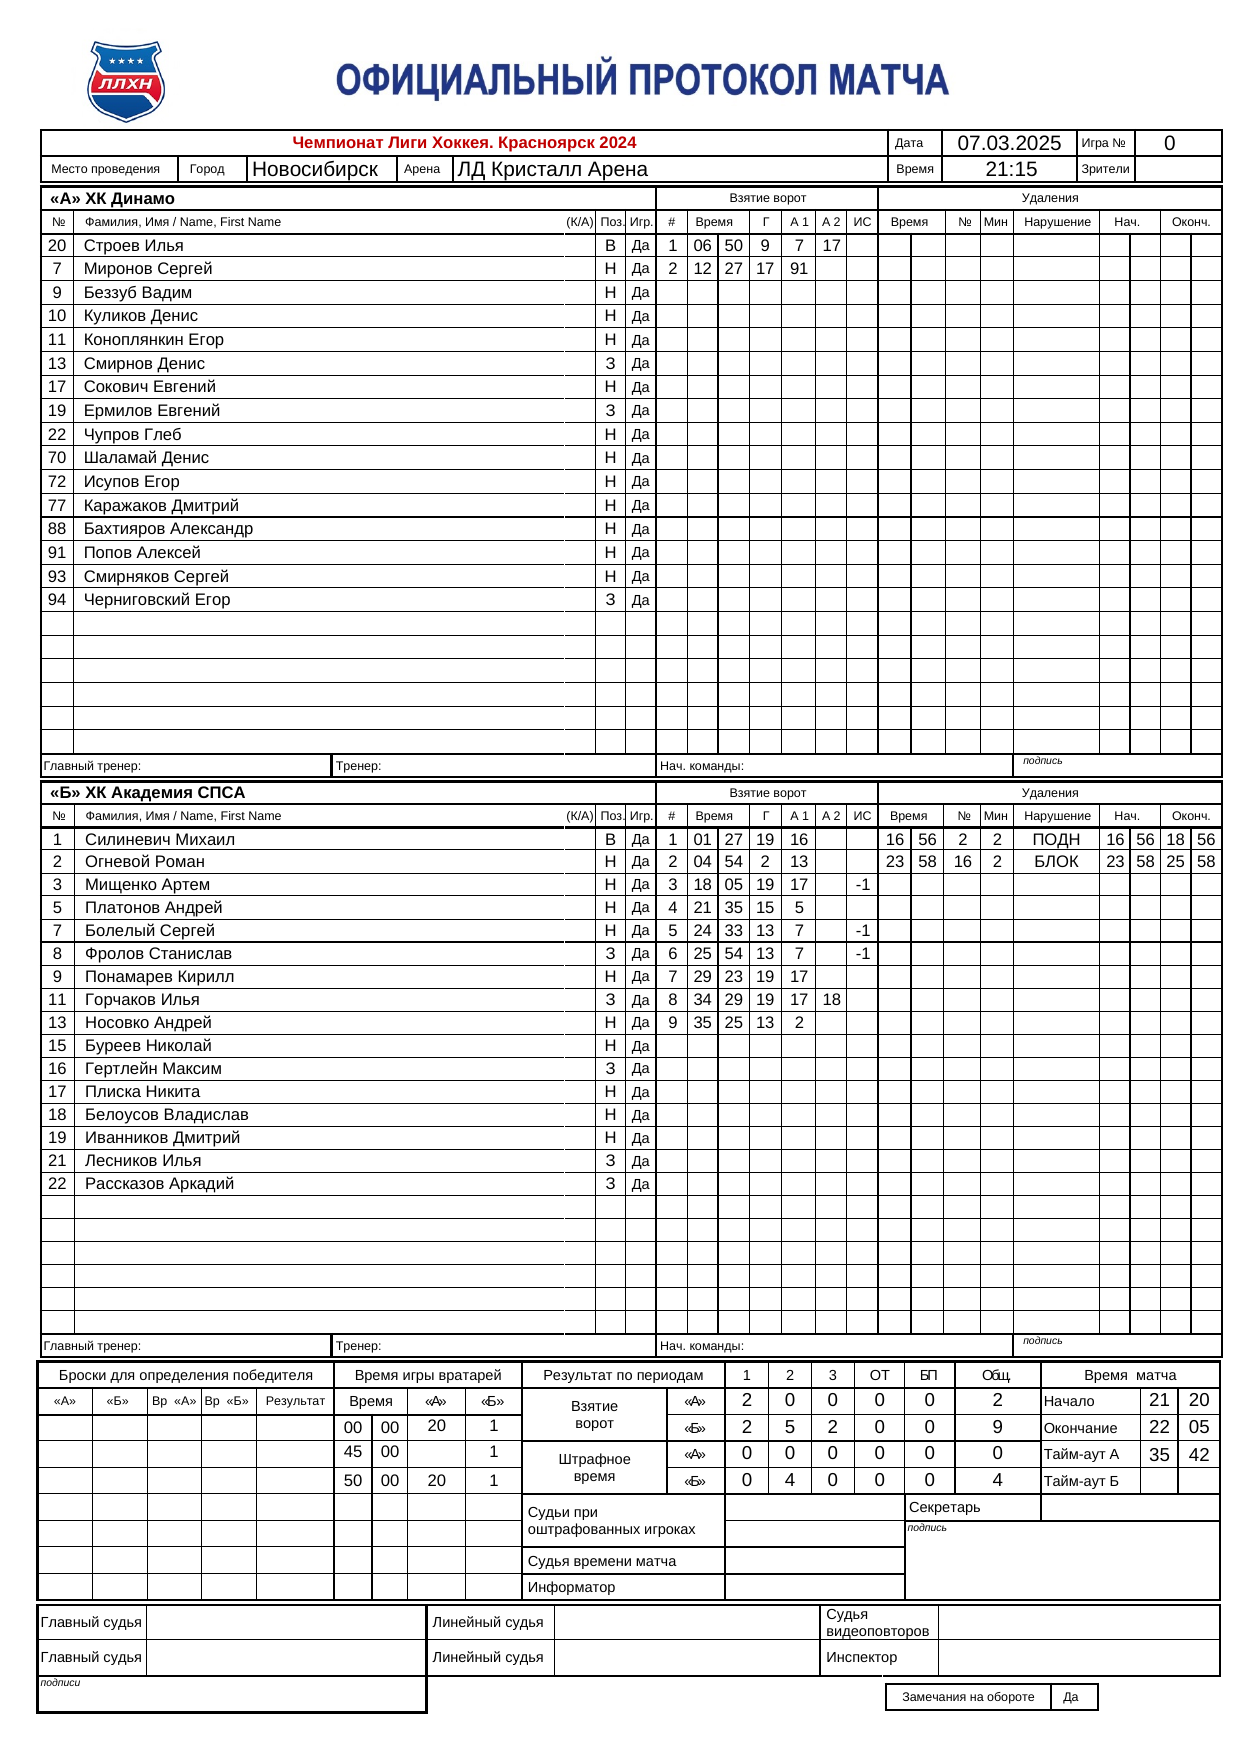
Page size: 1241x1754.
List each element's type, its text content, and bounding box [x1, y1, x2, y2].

table_cell 9 [750, 235, 781, 256]
table_cell Судья видеоповторов [821, 1606, 938, 1639]
table_cell [879, 588, 910, 611]
table_cell [816, 829, 846, 849]
table_cell [912, 446, 945, 469]
table_cell [750, 1081, 781, 1103]
table_cell [816, 470, 846, 493]
table_header «А» ХК Динамо [42, 188, 655, 209]
table_cell А 1 [782, 211, 815, 233]
table_cell [946, 470, 980, 493]
table_cell [657, 305, 687, 327]
table_cell [1100, 730, 1129, 753]
table_cell № [946, 211, 980, 233]
table_cell [750, 1150, 781, 1172]
table_cell [847, 423, 877, 445]
table_cell [726, 1521, 904, 1546]
table_cell [719, 1035, 749, 1057]
table_cell Информатор [523, 1575, 724, 1599]
table_cell Исупов Егор [74, 470, 564, 493]
table_cell [719, 659, 749, 682]
table_cell Да [626, 1035, 655, 1057]
table_cell 27 [719, 257, 749, 280]
table_cell [565, 1150, 595, 1172]
table_cell [1131, 328, 1160, 351]
table_cell [335, 1574, 371, 1599]
table_cell [782, 1265, 815, 1287]
table_cell [816, 920, 846, 941]
table_cell [782, 1127, 815, 1149]
table_cell Ермилов Евгений [74, 399, 564, 422]
table_cell 8 [42, 943, 74, 964]
table_cell 1 [657, 829, 687, 849]
table_cell [719, 376, 749, 398]
table_cell [981, 1242, 1013, 1264]
table_cell [847, 659, 877, 682]
table_cell [1161, 989, 1190, 1011]
table_cell [944, 1150, 980, 1172]
table_cell [944, 1104, 980, 1126]
table_cell [42, 636, 73, 658]
table_cell [1131, 518, 1160, 540]
table_cell [912, 494, 945, 516]
table_header Удаления [879, 783, 1221, 803]
table_cell [688, 565, 717, 587]
table_cell [719, 352, 749, 374]
table_cell [1192, 636, 1221, 658]
table_cell [1014, 305, 1099, 327]
table_cell [879, 896, 910, 918]
table_cell [816, 541, 846, 564]
table_cell [750, 1035, 781, 1057]
table_cell [816, 1242, 846, 1264]
table_cell [93, 1416, 147, 1440]
table_cell [750, 636, 781, 658]
table_cell [750, 281, 781, 303]
table_cell [408, 1494, 465, 1520]
table_cell [1014, 1173, 1099, 1195]
table_cell 05 [1179, 1415, 1219, 1440]
table_cell Оконч. [1161, 805, 1221, 826]
table_cell [1161, 1035, 1190, 1057]
table_cell [912, 1104, 943, 1126]
table_cell [657, 376, 687, 398]
table_cell [816, 1219, 846, 1241]
table_cell ИС [847, 211, 877, 233]
table_cell [1192, 659, 1221, 682]
table_cell [946, 683, 980, 706]
table_cell [912, 1058, 943, 1079]
table_cell [626, 636, 655, 658]
table_cell [750, 1196, 781, 1218]
table_cell [93, 1494, 147, 1520]
table_cell 23 [719, 966, 749, 987]
table_cell [565, 874, 595, 895]
table_cell 7 [657, 966, 687, 987]
table_cell [1014, 683, 1099, 706]
table_cell [1192, 1058, 1221, 1079]
table_cell Да [626, 470, 655, 493]
table_cell [1192, 966, 1221, 987]
table_cell [719, 305, 749, 327]
table_cell [657, 683, 687, 706]
table_cell 58 [912, 850, 943, 872]
table_cell [688, 1058, 717, 1079]
table_cell № [42, 211, 73, 233]
table_cell Н [596, 920, 625, 941]
table_cell [816, 683, 846, 706]
table_cell [657, 446, 687, 469]
table_cell 16 [1100, 829, 1129, 849]
table_cell [816, 966, 846, 987]
table_cell [944, 1058, 980, 1079]
table_cell Гертлейн Максим [75, 1058, 564, 1079]
table_cell [1192, 494, 1221, 516]
table_cell [1131, 612, 1160, 634]
table_header «Б» ХК Академия СПСА [42, 783, 655, 803]
table_cell [1192, 281, 1221, 303]
table_cell [944, 1265, 980, 1287]
table_cell [879, 989, 910, 1011]
table_cell Да [626, 235, 655, 256]
table_cell [626, 1219, 655, 1241]
table_cell [719, 1173, 749, 1195]
table_cell [879, 1058, 910, 1079]
table_cell [1131, 494, 1160, 516]
table_cell [408, 1547, 465, 1573]
table_cell [1192, 423, 1221, 445]
table_cell Черниговский Егор [74, 588, 564, 611]
table_cell Н [596, 446, 625, 469]
table_cell Да [626, 399, 655, 422]
table_cell [565, 659, 595, 682]
table_cell [782, 423, 815, 445]
table_cell [946, 636, 980, 658]
table_cell [1192, 1081, 1221, 1103]
table_cell Строев Илья [74, 235, 564, 256]
table_cell [879, 541, 910, 564]
table_cell [74, 636, 564, 658]
table_cell [373, 1494, 407, 1520]
table_cell [719, 1288, 749, 1310]
table_cell 17 [42, 1081, 74, 1103]
table_cell [912, 707, 945, 729]
table_cell [816, 376, 846, 398]
table_cell [1131, 707, 1160, 729]
table_cell [847, 1242, 877, 1264]
table_cell [847, 470, 877, 493]
table_cell Н [596, 305, 625, 327]
table_cell [626, 1311, 655, 1333]
table_cell [981, 257, 1013, 280]
table_cell [373, 1574, 407, 1599]
table_cell [565, 1173, 595, 1195]
table_cell [1161, 943, 1190, 964]
table_cell [1192, 1035, 1221, 1057]
table_cell [816, 896, 846, 918]
table_cell 23 [879, 850, 910, 872]
table_cell [946, 446, 980, 469]
table_cell [816, 281, 846, 303]
table_cell [1014, 1219, 1099, 1241]
table_cell [93, 1441, 147, 1467]
table_cell [565, 612, 595, 634]
table_cell Арена [398, 157, 452, 181]
table_cell Тренер: [333, 1335, 655, 1356]
table_cell [750, 588, 781, 611]
table_cell [719, 1311, 749, 1333]
table_cell Мин [981, 211, 1013, 233]
table_cell 5 [782, 896, 815, 918]
table_header Игра № [1078, 131, 1134, 155]
table_cell [626, 730, 655, 753]
table_cell [565, 1288, 595, 1310]
table_cell [657, 352, 687, 374]
table_cell 35 [1141, 1441, 1177, 1467]
table_cell [688, 1219, 717, 1241]
table_cell [688, 470, 717, 493]
table_cell Игр. [626, 805, 655, 826]
table_cell [257, 1468, 333, 1493]
table_cell [847, 989, 877, 1011]
table_cell 20 [42, 235, 73, 256]
table_cell [657, 1058, 687, 1079]
table_cell [750, 328, 781, 351]
table_cell [782, 707, 815, 729]
table_cell [202, 1441, 256, 1467]
table_cell [1100, 659, 1129, 682]
table_cell [944, 1035, 980, 1057]
table_cell [688, 612, 717, 634]
table_cell 2 [981, 850, 1013, 872]
table_cell 13 [782, 850, 815, 872]
table_cell [782, 1081, 815, 1103]
table_cell [1014, 423, 1099, 445]
table_cell [879, 305, 910, 327]
table_cell [750, 399, 781, 422]
table_cell # [657, 211, 687, 233]
table_cell 1 [466, 1468, 521, 1493]
table_cell [912, 874, 943, 895]
table_cell 9 [42, 281, 73, 303]
table_cell [1161, 966, 1190, 987]
table_cell Город [179, 157, 246, 181]
table_cell «Б» [93, 1389, 147, 1413]
table_cell [1192, 943, 1221, 964]
table_cell [879, 518, 910, 540]
table_cell [688, 636, 717, 658]
table_cell [1099, 1682, 1220, 1711]
table_cell Мищенко Артем [75, 874, 564, 895]
table_cell Нач. команды: [657, 1335, 1012, 1356]
table_cell [782, 683, 815, 706]
table_cell [946, 305, 980, 327]
table_cell [750, 1265, 781, 1287]
table_cell Носовко Андрей [75, 1012, 564, 1033]
table_cell Н [596, 565, 625, 587]
table_cell [657, 518, 687, 540]
table_cell [408, 1574, 465, 1599]
table_cell [1131, 989, 1160, 1011]
table_cell [816, 943, 846, 964]
table_cell [257, 1521, 333, 1546]
table_cell [1014, 730, 1099, 753]
table_cell Да [626, 518, 655, 540]
table_cell [1161, 1104, 1190, 1126]
table_cell [912, 541, 945, 564]
table_cell [1014, 328, 1099, 351]
table_cell [981, 1173, 1013, 1195]
table_cell 77 [42, 494, 73, 516]
table_cell [726, 1575, 904, 1599]
table_cell Беззуб Вадим [74, 281, 564, 303]
table_cell 00 [335, 1416, 371, 1440]
table_cell [1014, 470, 1099, 493]
table_cell [750, 1242, 781, 1264]
table_cell [847, 518, 877, 540]
table_cell [944, 1127, 980, 1149]
table_cell Н [596, 1081, 625, 1103]
table_cell [719, 399, 749, 422]
table_cell [981, 470, 1013, 493]
table_cell Да [626, 1012, 655, 1033]
table_cell [750, 1104, 781, 1126]
table_cell [816, 328, 846, 351]
table_cell [1042, 1495, 1219, 1520]
table_cell 19 [42, 399, 73, 422]
table_cell [847, 1173, 877, 1195]
table_cell [565, 376, 595, 398]
table_cell [596, 612, 625, 634]
table_cell А 1 [782, 805, 815, 826]
table_cell [816, 446, 846, 469]
table_cell [1161, 612, 1190, 634]
table_cell [782, 565, 815, 587]
table_cell [657, 636, 687, 658]
table_cell [1014, 1150, 1099, 1172]
table_cell [847, 829, 877, 849]
table_cell [1192, 707, 1221, 729]
table_cell [944, 1196, 980, 1218]
table_cell [944, 989, 980, 1011]
table_cell [688, 1311, 717, 1333]
table_cell 00 [373, 1468, 407, 1493]
table_cell Главный тренер: [42, 1335, 330, 1356]
table_cell [1014, 494, 1099, 516]
table_cell [782, 1058, 815, 1079]
table_cell ПОДН [1014, 829, 1099, 849]
table_cell [879, 1081, 910, 1103]
table_cell 21 [688, 896, 717, 918]
table_cell [1131, 1196, 1160, 1218]
table_cell [39, 1547, 92, 1573]
table_cell [981, 281, 1013, 303]
table_cell 0 [905, 1415, 954, 1440]
table_cell [1014, 235, 1099, 256]
table_cell [565, 1104, 595, 1126]
table_cell 5 [657, 920, 687, 941]
table_cell [816, 1311, 846, 1333]
table_cell Да [626, 896, 655, 918]
table_cell [1161, 1242, 1190, 1264]
table_cell [912, 305, 945, 327]
table_cell [750, 494, 781, 516]
table_cell [981, 920, 1013, 941]
table_cell [657, 328, 687, 351]
table_cell Да [626, 1173, 655, 1195]
table_cell [816, 1173, 846, 1195]
table_cell [1014, 1081, 1099, 1103]
table_cell [202, 1468, 256, 1493]
table_cell [1161, 1081, 1190, 1103]
table_cell [719, 730, 749, 753]
table_cell [816, 1104, 846, 1126]
table_cell 04 [688, 850, 717, 872]
table_cell [688, 1150, 717, 1172]
table_cell [847, 1104, 877, 1126]
table_cell 27 [719, 829, 749, 849]
table_cell [626, 612, 655, 634]
table_cell [1131, 1081, 1160, 1103]
table_cell [74, 612, 564, 634]
table_cell [565, 446, 595, 469]
table_cell 0 [905, 1442, 954, 1467]
table_cell Н [596, 423, 625, 445]
table_cell [257, 1416, 333, 1440]
table_cell [626, 1265, 655, 1287]
table_cell [565, 1012, 595, 1033]
table_cell 18 [688, 874, 717, 895]
table_cell [750, 565, 781, 587]
table_cell [1014, 943, 1099, 964]
table_cell [466, 1547, 521, 1573]
table_cell Платонов Андрей [75, 896, 564, 918]
table_cell [1014, 1242, 1099, 1264]
table_cell [782, 1035, 815, 1057]
table_cell [626, 1196, 655, 1218]
table_cell 1 [657, 235, 687, 256]
table_cell [1100, 328, 1129, 351]
table_cell [39, 1468, 92, 1493]
table_cell Г [750, 211, 781, 233]
table_cell 2 [42, 850, 74, 872]
table_cell [42, 707, 73, 729]
table_cell [946, 588, 980, 611]
table_cell З [596, 943, 625, 964]
table_cell [1014, 446, 1099, 469]
table_cell [565, 1196, 595, 1218]
table_cell [912, 683, 945, 706]
table_cell [1161, 1219, 1190, 1241]
table_cell [428, 1677, 882, 1711]
table_cell 17 [782, 874, 815, 895]
table_cell [688, 352, 717, 374]
table_cell [1014, 1127, 1099, 1149]
table_cell [879, 1127, 910, 1149]
table_cell [944, 920, 980, 941]
table_cell [257, 1494, 333, 1520]
table_cell [1014, 636, 1099, 658]
table_cell [1100, 235, 1129, 256]
table_cell [879, 1242, 910, 1264]
table_cell [719, 541, 749, 564]
table_cell [847, 1081, 877, 1103]
table_cell [1100, 588, 1129, 611]
table_cell [912, 1035, 943, 1057]
table_cell [565, 683, 595, 706]
table_cell Шаламай Денис [74, 446, 564, 469]
table_cell [1192, 565, 1221, 587]
table_cell Плиска Никита [75, 1081, 564, 1103]
table_cell Время [879, 211, 945, 233]
table_cell 50 [719, 235, 749, 256]
table_cell [1161, 352, 1190, 374]
table_cell 0 [855, 1442, 904, 1467]
table_cell № [944, 805, 980, 826]
table_cell [847, 1012, 877, 1033]
table_cell [75, 1288, 564, 1310]
table_cell [782, 376, 815, 398]
table_cell [816, 305, 846, 327]
table_cell [1131, 920, 1160, 941]
table_cell [879, 352, 910, 374]
table_cell [981, 1012, 1013, 1033]
table_cell [565, 518, 595, 540]
table_cell [981, 1265, 1013, 1287]
table_cell [688, 376, 717, 398]
table_cell Линейный судья [428, 1606, 554, 1639]
table_cell [912, 1012, 943, 1033]
table_cell [879, 1288, 910, 1310]
table_cell [847, 1150, 877, 1172]
table_cell [565, 943, 595, 964]
table_cell [39, 1416, 92, 1440]
table_cell [719, 1219, 749, 1241]
table_cell [1161, 730, 1190, 753]
table_cell [657, 399, 687, 422]
table_cell Мин [981, 805, 1013, 826]
table_cell З [596, 588, 625, 611]
table_cell 0 [812, 1468, 854, 1493]
table_cell [912, 920, 943, 941]
table_cell Куликов Денис [74, 305, 564, 327]
table_cell [688, 423, 717, 445]
table_cell 54 [719, 943, 749, 964]
table_cell [657, 612, 687, 634]
table_cell [657, 281, 687, 303]
table_cell 9 [657, 1012, 687, 1033]
table_cell Поз. [596, 211, 625, 233]
table_cell [1014, 1104, 1099, 1126]
table_cell 0 [769, 1389, 811, 1413]
table_cell [596, 1219, 625, 1241]
table_cell [1131, 446, 1160, 469]
table_cell [93, 1574, 147, 1599]
table_cell [565, 1058, 595, 1079]
table_cell [42, 612, 73, 634]
table_cell [1161, 1012, 1190, 1033]
table_cell [847, 896, 877, 918]
table_cell 10 [42, 305, 73, 327]
table_cell [719, 565, 749, 587]
table_cell [1131, 423, 1160, 445]
table_cell [257, 1547, 333, 1573]
table_cell [816, 1288, 846, 1310]
table_cell [148, 1574, 201, 1599]
table_cell [847, 446, 877, 469]
table_cell 0 [855, 1389, 904, 1413]
table_cell [657, 1242, 687, 1264]
table_cell [912, 1081, 943, 1103]
table_cell 9 [956, 1415, 1040, 1440]
table_cell [1192, 1265, 1221, 1287]
table_cell «Б» [668, 1415, 724, 1440]
table_cell [879, 1219, 910, 1241]
table_cell [750, 683, 781, 706]
table_cell 0 [956, 1442, 1040, 1467]
table_cell [847, 683, 877, 706]
table_cell [816, 1196, 846, 1218]
table_header Удаления [879, 188, 1221, 209]
table_cell [719, 494, 749, 516]
table_cell [657, 1288, 687, 1310]
table_cell [946, 399, 980, 422]
table_cell [782, 518, 815, 540]
table_cell Да [626, 541, 655, 564]
table_cell [981, 1288, 1013, 1310]
table_cell [981, 966, 1013, 987]
table_cell Чупров Глеб [74, 423, 564, 445]
table_cell # [657, 805, 687, 826]
table_cell [1192, 399, 1221, 422]
table_cell [657, 730, 687, 753]
table_cell [75, 1311, 564, 1333]
table_cell [981, 1127, 1013, 1149]
table_cell [981, 446, 1013, 469]
table_cell 24 [688, 920, 717, 941]
table_cell [1161, 257, 1190, 280]
table_cell [816, 1035, 846, 1057]
table_cell 13 [750, 943, 781, 964]
table_cell [981, 636, 1013, 658]
table_cell [565, 352, 595, 374]
table_cell [1192, 518, 1221, 540]
table_cell 19 [750, 989, 781, 1011]
table_cell 20 [1179, 1389, 1219, 1413]
table_cell [944, 966, 980, 987]
table_cell [688, 541, 717, 564]
table_cell [782, 1173, 815, 1195]
table_cell 13 [750, 1012, 781, 1033]
table_cell [202, 1416, 256, 1440]
table_cell [565, 235, 595, 256]
table_cell [750, 1058, 781, 1079]
table_cell [1192, 1104, 1221, 1126]
table_cell [657, 1150, 687, 1172]
table_cell [1192, 989, 1221, 1011]
table_cell Да [626, 1081, 655, 1103]
table_cell Н [596, 1127, 625, 1149]
table_cell [1192, 588, 1221, 611]
table_cell Н [596, 257, 625, 280]
table_cell Тайм-аут А [1042, 1441, 1140, 1467]
table_cell [879, 328, 910, 351]
table_cell [596, 1196, 625, 1218]
table_cell [912, 281, 945, 303]
table_cell [596, 683, 625, 706]
table_cell 4 [769, 1468, 811, 1493]
table_cell Инспектор [821, 1640, 938, 1675]
table_cell [847, 565, 877, 587]
table_cell [1161, 1196, 1190, 1218]
table_cell [565, 829, 595, 849]
table_cell [1161, 328, 1190, 351]
table_cell Понамарев Кирилл [75, 966, 564, 987]
table_cell [944, 1242, 980, 1264]
table_cell [257, 1441, 333, 1467]
table_cell [688, 1288, 717, 1310]
table_cell [847, 257, 877, 280]
table_cell [42, 1311, 74, 1333]
table_cell [1192, 1242, 1221, 1264]
table_cell [946, 541, 980, 564]
table_cell [1100, 376, 1129, 398]
table_cell [847, 328, 877, 351]
table_cell [912, 1173, 943, 1195]
table_cell [626, 683, 655, 706]
table_cell [657, 494, 687, 516]
table_cell [408, 1441, 465, 1467]
table_cell [946, 612, 980, 634]
table_cell [257, 1574, 333, 1599]
table_cell [1100, 423, 1129, 445]
table_cell [719, 1058, 749, 1079]
table_cell [147, 1606, 425, 1639]
table_cell [1100, 874, 1129, 895]
table_cell [750, 1173, 781, 1195]
table_cell Н [596, 518, 625, 540]
table_cell [912, 1311, 943, 1333]
table_cell [565, 707, 595, 729]
table_cell [750, 1311, 781, 1333]
table_cell [596, 1242, 625, 1264]
table_cell «А» [668, 1442, 724, 1467]
table_cell [816, 850, 846, 872]
table_cell [1192, 612, 1221, 634]
table_cell [912, 470, 945, 493]
table_cell [1131, 1035, 1160, 1057]
table_cell [1014, 376, 1099, 398]
table_cell [688, 1127, 717, 1149]
table_cell [782, 1196, 815, 1218]
table_cell З [596, 399, 625, 422]
table_cell [1161, 683, 1190, 706]
table_cell [847, 850, 877, 872]
table_cell [1192, 352, 1221, 374]
table_cell 50 [335, 1468, 371, 1493]
table_cell [39, 1574, 92, 1599]
table_cell [1161, 1150, 1190, 1172]
table_cell [912, 235, 945, 256]
table_cell Да [626, 257, 655, 280]
table_cell [93, 1547, 147, 1573]
table_cell [1014, 896, 1099, 918]
table_cell [565, 636, 595, 658]
table_cell [1014, 989, 1099, 1011]
table_cell 0 [769, 1442, 811, 1467]
table_cell [39, 1521, 92, 1546]
table_cell [750, 659, 781, 682]
table_cell [202, 1547, 256, 1573]
table_cell 91 [782, 257, 815, 280]
table_cell Оконч. [1161, 211, 1221, 233]
table_cell [981, 707, 1013, 729]
table_cell [816, 257, 846, 280]
table_cell [981, 1035, 1013, 1057]
table_cell [1161, 470, 1190, 493]
table_cell [93, 1521, 147, 1546]
table_cell [1131, 1242, 1160, 1264]
table_cell [1131, 470, 1160, 493]
table_cell [657, 1035, 687, 1057]
table_cell [148, 1441, 201, 1467]
table_cell [565, 565, 595, 587]
table_cell [565, 1081, 595, 1103]
table_cell 19 [750, 829, 781, 849]
table_cell [782, 328, 815, 351]
table_cell [782, 305, 815, 327]
table_cell [42, 1265, 74, 1287]
table_cell [1131, 588, 1160, 611]
table_cell [879, 1265, 910, 1287]
table_cell [879, 943, 910, 964]
table_cell [688, 588, 717, 611]
table_cell Новосибирск [248, 157, 396, 181]
table_cell [1131, 1173, 1160, 1195]
table_cell [1100, 1012, 1129, 1033]
table_cell [847, 541, 877, 564]
table_cell [1100, 636, 1129, 658]
table_cell [1131, 1104, 1160, 1126]
table_cell 20 [408, 1468, 465, 1493]
table_cell [912, 376, 945, 398]
table_cell [1014, 1196, 1099, 1218]
table_cell Место проведения [42, 157, 177, 181]
table_cell Вр «Б» [202, 1389, 256, 1413]
table_cell Попов Алексей [74, 541, 564, 564]
table_cell [1014, 659, 1099, 682]
table_cell [74, 730, 564, 753]
table_cell [596, 707, 625, 729]
table_cell [1100, 920, 1129, 941]
table_cell [719, 1242, 749, 1264]
table_cell [981, 683, 1013, 706]
table_cell -1 [847, 943, 877, 964]
table_cell [565, 1242, 595, 1264]
table_cell [1100, 683, 1129, 706]
table_cell [879, 1196, 910, 1218]
table_cell [1014, 966, 1099, 987]
table_cell БЛОК [1014, 850, 1099, 872]
table_cell [847, 352, 877, 374]
table_cell [565, 305, 595, 327]
table_cell 2 [981, 829, 1013, 849]
table_cell 16 [879, 829, 910, 849]
table_cell [944, 1173, 980, 1195]
table_cell Да [626, 281, 655, 303]
table_header Общ. [956, 1363, 1040, 1387]
table_cell [596, 1265, 625, 1287]
table_cell Нач. [1100, 805, 1160, 826]
table_cell 19 [750, 966, 781, 987]
table_cell [93, 1468, 147, 1493]
table_cell Штрафное время [523, 1442, 666, 1493]
table_cell [626, 659, 655, 682]
table_cell Игр. [626, 211, 655, 233]
table_cell 34 [688, 989, 717, 1011]
table_cell [1131, 257, 1160, 280]
table_cell [688, 399, 717, 422]
table_cell Нарушение [1014, 211, 1099, 233]
table_cell [74, 659, 564, 682]
table_cell [946, 423, 980, 445]
table_cell 58 [1192, 850, 1221, 872]
table_cell 56 [912, 829, 943, 849]
table_cell [1192, 470, 1221, 493]
table_cell [847, 1127, 877, 1149]
table_cell [565, 1219, 595, 1241]
table_cell [912, 1150, 943, 1172]
table_cell Да [626, 829, 655, 849]
table_cell [816, 518, 846, 540]
table_cell З [596, 1058, 625, 1079]
table_cell (К/А) [565, 211, 595, 233]
table_cell 22 [42, 423, 73, 445]
table_cell [1161, 874, 1190, 895]
table_cell [879, 1173, 910, 1195]
table_cell -1 [847, 920, 877, 941]
table_cell [555, 1640, 819, 1675]
table_cell [879, 1012, 910, 1033]
table_cell [657, 1173, 687, 1195]
table_cell [1161, 446, 1190, 469]
table_cell [719, 1081, 749, 1103]
table_cell [1014, 612, 1099, 634]
table_cell [912, 896, 943, 918]
table_cell Да [626, 1104, 655, 1126]
table_cell [1161, 494, 1190, 516]
table_cell [1161, 1288, 1190, 1310]
table_cell [1192, 235, 1221, 256]
table_cell [1131, 966, 1160, 987]
table_cell [847, 1035, 877, 1057]
table_cell № [42, 805, 74, 826]
table_cell [1192, 920, 1221, 941]
table_cell 15 [42, 1035, 74, 1057]
table_cell [750, 1288, 781, 1310]
table_cell [981, 943, 1013, 964]
table_cell [1100, 352, 1129, 374]
table_cell Да [626, 920, 655, 941]
table_cell [1131, 565, 1160, 587]
table_cell [626, 1288, 655, 1310]
table_cell [912, 966, 943, 987]
table_cell [847, 1288, 877, 1310]
table_cell Да [626, 446, 655, 469]
table_cell [335, 1521, 371, 1546]
table_cell [1131, 874, 1160, 895]
table_cell [879, 470, 910, 493]
table_cell Н [596, 328, 625, 351]
table_header Чемпионат Лиги Хоккея. Красноярск 2024 [42, 131, 887, 155]
table_cell [782, 612, 815, 634]
table_cell [1100, 1058, 1129, 1079]
table_cell 19 [750, 874, 781, 895]
table_cell 11 [42, 328, 73, 351]
table_cell [1131, 730, 1160, 753]
table_cell [565, 541, 595, 564]
table_cell [750, 730, 781, 753]
table_cell [816, 1058, 846, 1079]
table_cell [688, 1173, 717, 1195]
table_cell [42, 1196, 74, 1218]
table_cell [981, 423, 1013, 445]
table_cell 19 [42, 1127, 74, 1149]
table_cell (К/А) [565, 805, 595, 826]
table_cell [1100, 966, 1129, 987]
table_cell Рассказов Аркадий [75, 1173, 564, 1195]
table_cell [944, 1219, 980, 1241]
table_cell [657, 1265, 687, 1287]
table_cell [148, 1521, 201, 1546]
table_cell 5 [42, 896, 74, 918]
table_cell Н [596, 850, 625, 872]
table_cell [688, 1081, 717, 1103]
table_cell [373, 1521, 407, 1546]
table_cell [1161, 1173, 1190, 1195]
table_cell [719, 281, 749, 303]
table_cell [879, 659, 910, 682]
table_cell 13 [42, 1012, 74, 1033]
table_cell 0 [812, 1442, 854, 1467]
table_cell [981, 1150, 1013, 1172]
table_cell [847, 1219, 877, 1241]
table_cell [596, 730, 625, 753]
table_cell 54 [719, 850, 749, 872]
table_cell [1014, 565, 1099, 587]
table_cell [816, 565, 846, 587]
table_cell [565, 423, 595, 445]
table_cell [1014, 1012, 1099, 1033]
table_cell [1192, 257, 1221, 280]
table_cell 1 [42, 829, 74, 849]
table_cell [1014, 1035, 1099, 1057]
table_cell [565, 850, 595, 872]
table_cell [981, 518, 1013, 540]
table_cell Горчаков Илья [75, 989, 564, 1011]
table_cell 16 [944, 850, 980, 872]
table_cell [1100, 1104, 1129, 1126]
table_cell [912, 399, 945, 422]
table_cell [688, 1035, 717, 1057]
table_cell 70 [42, 446, 73, 469]
table_cell 17 [782, 989, 815, 1011]
table_header 0 [1136, 131, 1221, 155]
table_cell [879, 1104, 910, 1126]
table_cell [1100, 446, 1129, 469]
table_cell 25 [688, 943, 717, 964]
table_cell [879, 730, 910, 753]
table_cell [1192, 874, 1221, 895]
table_cell [1131, 399, 1160, 422]
table_cell [1131, 896, 1160, 918]
table_cell [1161, 1265, 1190, 1287]
table_cell [879, 281, 910, 303]
table_cell [1192, 730, 1221, 753]
table_cell [1161, 423, 1190, 445]
table_cell 94 [42, 588, 73, 611]
table_cell [565, 494, 595, 516]
table_cell [750, 376, 781, 398]
table_cell Н [596, 1035, 625, 1057]
table_cell Бахтияров Александр [74, 518, 564, 540]
table_cell [657, 470, 687, 493]
table_cell 29 [688, 966, 717, 987]
table_cell [981, 1058, 1013, 1079]
table_cell Начало [1042, 1389, 1140, 1413]
table_cell [1131, 1219, 1160, 1241]
table_cell 0 [905, 1468, 954, 1493]
table_cell 33 [719, 920, 749, 941]
table_cell Н [596, 1104, 625, 1126]
table_cell 23 [1100, 850, 1129, 872]
table_cell Лесников Илья [75, 1150, 564, 1172]
table_cell Да [626, 376, 655, 398]
table_cell [1192, 1012, 1221, 1033]
table_cell 0 [812, 1389, 854, 1413]
table_cell 06 [688, 235, 717, 256]
table_cell [657, 423, 687, 445]
table_cell [1131, 659, 1160, 682]
table_cell [657, 1196, 687, 1218]
table_cell [816, 1012, 846, 1033]
table_header Да [1052, 1685, 1097, 1709]
table_cell Буреев Николай [75, 1035, 564, 1057]
table_cell Да [626, 850, 655, 872]
table_cell 25 [719, 1012, 749, 1033]
table_cell [946, 352, 980, 374]
table_cell [148, 1547, 201, 1573]
table_cell [1131, 636, 1160, 658]
table_cell 9 [42, 966, 74, 987]
table_cell [688, 518, 717, 540]
table_cell [981, 1081, 1013, 1103]
table_cell [879, 920, 910, 941]
table_cell [879, 966, 910, 987]
table_cell 05 [719, 874, 749, 895]
table_cell [1100, 1035, 1129, 1057]
table_cell [74, 683, 564, 706]
table_cell [816, 1150, 846, 1172]
table_cell подписи [39, 1677, 425, 1711]
table_cell Да [626, 874, 655, 895]
table_cell З [596, 989, 625, 1011]
table_cell Да [626, 423, 655, 445]
table_cell 11 [42, 989, 74, 1011]
table_cell [879, 235, 910, 256]
table_cell [879, 683, 910, 706]
table_cell [1014, 352, 1099, 374]
table_cell [981, 565, 1013, 587]
table_cell [782, 1288, 815, 1310]
table_cell 56 [1192, 829, 1221, 849]
table_cell [719, 446, 749, 469]
table_cell [946, 707, 980, 729]
table_cell Нарушение [1014, 805, 1099, 826]
table_cell [688, 707, 717, 729]
table_cell В [596, 235, 625, 256]
table_cell [1131, 1288, 1160, 1310]
table_cell 16 [782, 829, 815, 849]
table_cell [879, 612, 910, 634]
table_cell [750, 541, 781, 564]
table_cell 56 [1131, 829, 1160, 849]
table_cell [912, 1196, 943, 1218]
table_cell [981, 541, 1013, 564]
table_cell [719, 470, 749, 493]
table_cell [1192, 305, 1221, 327]
table_cell [726, 1548, 904, 1573]
table_cell [912, 588, 945, 611]
table_cell Фролов Станислав [75, 943, 564, 964]
table_cell З [596, 1173, 625, 1195]
table_cell Болелый Сергей [75, 920, 564, 941]
table_cell 4 [657, 896, 687, 918]
table_cell [1131, 1058, 1160, 1079]
table_cell Нач. команды: [657, 755, 1012, 776]
table_cell [1014, 1265, 1099, 1287]
table_cell 0 [905, 1389, 954, 1413]
table_header Время матча [1042, 1363, 1219, 1387]
table_cell [782, 470, 815, 493]
table_cell [981, 1104, 1013, 1126]
table_cell 1 [466, 1416, 521, 1440]
table_cell Время [335, 1389, 407, 1413]
table_cell [1192, 446, 1221, 469]
table_cell 6 [657, 943, 687, 964]
table_cell [879, 1150, 910, 1172]
table_cell [1161, 281, 1190, 303]
table_cell [1100, 1311, 1129, 1333]
table_cell [1131, 305, 1160, 327]
table_cell [1161, 399, 1190, 422]
table_cell [847, 730, 877, 753]
table_cell [1100, 1288, 1129, 1310]
table_cell Огневой Роман [75, 850, 564, 872]
table_cell [883, 1677, 1220, 1681]
table_cell Время [688, 805, 749, 826]
table_cell [1161, 588, 1190, 611]
table_cell [1100, 1081, 1129, 1103]
table_cell [782, 1219, 815, 1241]
table_cell [879, 423, 910, 445]
table_cell 21 [1141, 1389, 1177, 1413]
table_cell [335, 1547, 371, 1573]
table_cell [912, 989, 943, 1011]
table_cell 2 [750, 850, 781, 872]
table_cell [1100, 707, 1129, 729]
table_cell [565, 989, 595, 1011]
table_cell Каражаков Дмитрий [74, 494, 564, 516]
table_cell [1100, 1127, 1129, 1149]
table_cell [981, 612, 1013, 634]
table_cell [657, 1219, 687, 1241]
table_cell [1161, 636, 1190, 658]
table_cell [1131, 1311, 1160, 1333]
table_cell Н [596, 470, 625, 493]
table_cell [565, 399, 595, 422]
table_cell Время [688, 211, 749, 233]
table_cell [1161, 305, 1190, 327]
table_cell [719, 423, 749, 445]
table_header Взятие ворот [657, 783, 877, 803]
table_cell [1100, 1242, 1129, 1264]
table_cell [816, 494, 846, 516]
table_cell [879, 1311, 910, 1333]
table_cell [946, 730, 980, 753]
table_cell [782, 636, 815, 658]
table_cell [1014, 1058, 1099, 1079]
table_cell [1192, 1150, 1221, 1172]
table_cell [565, 470, 595, 493]
table_cell [75, 1219, 564, 1241]
table_cell Да [626, 989, 655, 1011]
table_cell [1131, 943, 1160, 964]
table_cell [719, 518, 749, 540]
table_cell [688, 305, 717, 327]
table_cell Результат [257, 1389, 333, 1413]
table_cell [946, 494, 980, 516]
table_cell [39, 1441, 92, 1467]
table_cell [847, 235, 877, 256]
table_cell [1131, 281, 1160, 303]
table_header 1 [726, 1363, 768, 1387]
table_cell [782, 446, 815, 469]
table_cell [1131, 1265, 1160, 1287]
table_cell [879, 565, 910, 587]
table_cell [1161, 541, 1190, 564]
table_cell [981, 494, 1013, 516]
table_cell [688, 730, 717, 753]
table_cell [719, 1104, 749, 1126]
table_cell [1161, 518, 1190, 540]
table_cell [1100, 541, 1129, 564]
table_cell [688, 1104, 717, 1126]
table_cell [944, 874, 980, 895]
table_cell 2 [812, 1415, 854, 1440]
table_cell [1014, 399, 1099, 422]
table_cell [782, 541, 815, 564]
table_cell В [596, 829, 625, 849]
table_cell [565, 1265, 595, 1287]
table_cell [1100, 399, 1129, 422]
table_cell [1192, 376, 1221, 398]
table_cell Н [596, 966, 625, 987]
table_cell Главный тренер: [42, 755, 330, 776]
table_cell [981, 659, 1013, 682]
table_cell [879, 376, 910, 398]
table_cell Поз. [596, 805, 625, 826]
table_cell [750, 1219, 781, 1241]
table_cell 42 [1179, 1441, 1219, 1467]
table_cell [726, 1495, 904, 1520]
table_cell [912, 565, 945, 587]
table_cell [816, 707, 846, 729]
table_cell [946, 235, 980, 256]
table_header 3 [812, 1363, 854, 1387]
table_cell Зрители [1078, 157, 1134, 181]
table_cell [1100, 943, 1129, 964]
table_cell [466, 1574, 521, 1599]
table_cell [847, 966, 877, 987]
table_cell [1014, 920, 1099, 941]
table_cell Белоусов Владислав [75, 1104, 564, 1126]
table_cell «Б» [668, 1468, 724, 1493]
table_cell 8 [657, 989, 687, 1011]
table_cell [657, 541, 687, 564]
table_cell Да [626, 494, 655, 516]
table_cell [1100, 518, 1129, 540]
table_cell Иванников Дмитрий [75, 1127, 564, 1149]
table_cell [688, 1242, 717, 1264]
table_cell [657, 588, 687, 611]
table_cell 00 [373, 1441, 407, 1467]
table_cell 2 [657, 850, 687, 872]
table_cell [42, 1219, 74, 1241]
table_cell Н [596, 494, 625, 516]
table_cell Да [626, 565, 655, 587]
table_cell [847, 1265, 877, 1287]
table_cell [750, 518, 781, 540]
table_cell [565, 257, 595, 280]
table_cell [1100, 1265, 1129, 1287]
table_cell [981, 896, 1013, 918]
table_cell [981, 989, 1013, 1011]
table_cell 22 [1141, 1415, 1177, 1440]
table_cell [1100, 565, 1129, 587]
table_cell Да [626, 352, 655, 374]
table_cell [596, 659, 625, 682]
table_cell [1131, 683, 1160, 706]
table_cell [912, 659, 945, 682]
table_cell [1014, 257, 1099, 280]
table_cell [782, 1242, 815, 1264]
table_cell [688, 659, 717, 682]
table_cell Время [879, 805, 943, 826]
table_cell ЛД Кристалл Арена [454, 157, 887, 181]
table_cell [750, 1127, 781, 1149]
table_cell [912, 730, 945, 753]
table_cell [946, 328, 980, 351]
table_cell «А» [39, 1389, 92, 1413]
table_cell [565, 328, 595, 351]
table_cell 22 [42, 1173, 74, 1195]
table_cell Смирняков Сергей [74, 565, 564, 587]
table_cell [408, 1521, 465, 1546]
table_cell 20 [408, 1416, 465, 1440]
table_cell [1100, 470, 1129, 493]
table_cell [912, 943, 943, 964]
table_cell [912, 1219, 943, 1241]
table_cell [912, 423, 945, 445]
table_cell [596, 1311, 625, 1333]
table_cell [565, 920, 595, 941]
table_cell [1014, 281, 1099, 303]
table_cell 4 [956, 1468, 1040, 1493]
table_cell [42, 683, 73, 706]
table_cell [626, 1242, 655, 1264]
table_cell Да [626, 943, 655, 964]
table_cell 0 [855, 1415, 904, 1440]
table_cell Н [596, 1012, 625, 1033]
table_cell 18 [816, 989, 846, 1011]
table_cell [1100, 612, 1129, 634]
table_cell [847, 1058, 877, 1079]
table_cell 0 [726, 1468, 768, 1493]
table_cell [688, 494, 717, 516]
table_cell [946, 659, 980, 682]
table_cell [912, 257, 945, 280]
table_cell [202, 1494, 256, 1520]
table_cell Тренер: [333, 755, 655, 776]
table_cell [816, 423, 846, 445]
table_cell [981, 874, 1013, 895]
table_cell [782, 659, 815, 682]
table_cell [148, 1494, 201, 1520]
table_header Дата [889, 131, 941, 155]
table_cell Коноплянкин Егор [74, 328, 564, 351]
table_cell [39, 1494, 92, 1520]
table_cell [782, 1150, 815, 1172]
table_cell [1100, 1219, 1129, 1241]
table_cell [847, 376, 877, 398]
table_cell [1179, 1468, 1219, 1493]
table_cell 13 [42, 352, 73, 374]
table_cell [1100, 257, 1129, 280]
table_cell 5 [769, 1415, 811, 1440]
table_cell [981, 235, 1013, 256]
table_cell [782, 399, 815, 422]
table_cell 7 [782, 235, 815, 256]
table_cell [555, 1606, 819, 1639]
table_cell [946, 376, 980, 398]
table_cell [657, 1311, 687, 1333]
table_cell Взятие ворот [523, 1389, 666, 1440]
table_cell [1161, 1311, 1190, 1333]
table_cell [1100, 896, 1129, 918]
table_cell [75, 1265, 564, 1287]
table_cell [981, 1196, 1013, 1218]
table_cell 01 [688, 829, 717, 849]
table_cell Да [626, 328, 655, 351]
table_cell [688, 1196, 717, 1218]
table_cell [565, 730, 595, 753]
table_cell подпись [1014, 1335, 1221, 1356]
table_cell [1100, 1173, 1129, 1195]
table_cell [1192, 328, 1221, 351]
table_cell [816, 352, 846, 374]
table_cell [1161, 707, 1190, 729]
table_cell [912, 1265, 943, 1287]
table_cell [1100, 1150, 1129, 1172]
table_cell [946, 518, 980, 540]
table_cell «А» [408, 1389, 465, 1413]
table_cell 17 [750, 257, 781, 280]
table_cell [750, 470, 781, 493]
table_cell Линейный судья [428, 1640, 554, 1675]
table_cell «А» [668, 1389, 724, 1413]
table_cell [1192, 1288, 1221, 1310]
table_cell [981, 305, 1013, 327]
table_cell [373, 1547, 407, 1573]
table_cell 16 [42, 1058, 74, 1079]
table_cell [688, 328, 717, 351]
table_cell [1014, 707, 1099, 729]
table_cell 2 [782, 1012, 815, 1033]
table_cell [816, 874, 846, 895]
table_cell [1192, 1219, 1221, 1241]
table_cell подпись [906, 1522, 1219, 1599]
table_cell Фамилия, Имя / Name, First Name [74, 211, 565, 233]
table_cell 21:15 [943, 157, 1076, 181]
picture [5, 28, 1179, 129]
table_header Результат по периодам [523, 1363, 724, 1387]
table_cell [944, 896, 980, 918]
table_cell [1100, 281, 1129, 303]
table_cell [1100, 1196, 1129, 1218]
table_cell [1100, 494, 1129, 516]
table_cell А 2 [816, 211, 846, 233]
table_cell [1131, 235, 1160, 256]
table_header 07.03.2025 [943, 131, 1076, 155]
table_cell [688, 1265, 717, 1287]
table_cell Н [596, 541, 625, 564]
table_cell 2 [657, 257, 687, 280]
table_cell [847, 636, 877, 658]
table_cell [816, 588, 846, 611]
table_cell [596, 636, 625, 658]
table_header Взятие ворот [657, 188, 877, 209]
table_cell [565, 1311, 595, 1333]
table_cell [1136, 157, 1221, 181]
table_cell [912, 1127, 943, 1149]
table_cell Сокович Евгений [74, 376, 564, 398]
table_cell Н [596, 896, 625, 918]
table_cell 72 [42, 470, 73, 493]
table_cell [750, 612, 781, 634]
table_cell 3 [657, 874, 687, 895]
table_cell [42, 659, 73, 682]
table_cell [879, 707, 910, 729]
table_cell 17 [42, 376, 73, 398]
table_cell [912, 352, 945, 374]
table_cell [202, 1521, 256, 1546]
table_cell Силиневич Михаил [75, 829, 564, 849]
table_cell [847, 305, 877, 327]
table_header ОТ [855, 1363, 904, 1387]
table_cell [1131, 376, 1160, 398]
table_cell [847, 588, 877, 611]
table_cell [750, 352, 781, 374]
table_cell Вр «А» [148, 1389, 201, 1413]
table_cell [1192, 1173, 1221, 1195]
table_cell [1141, 1468, 1177, 1493]
table_cell [750, 305, 781, 327]
table_cell Н [596, 281, 625, 303]
table_cell [879, 494, 910, 516]
table_cell [1131, 541, 1160, 564]
table_cell [1192, 1311, 1221, 1333]
table_cell [1161, 565, 1190, 587]
table_cell [42, 730, 73, 753]
table_cell [719, 612, 749, 634]
table_cell [1192, 1196, 1221, 1218]
table_cell 21 [42, 1150, 74, 1172]
table_cell [1161, 1127, 1190, 1149]
table_cell [946, 257, 980, 280]
table_cell [657, 1127, 687, 1149]
table_cell [782, 1104, 815, 1126]
table_cell 0 [726, 1442, 768, 1467]
table_cell 25 [1161, 850, 1190, 872]
table_cell [1192, 683, 1221, 706]
table_cell А 2 [816, 805, 846, 826]
table_cell [719, 1196, 749, 1218]
table_header БП [905, 1363, 954, 1387]
table_cell [912, 1242, 943, 1264]
table_cell 2 [726, 1415, 768, 1440]
table_cell [1161, 659, 1190, 682]
table_cell [816, 1265, 846, 1287]
table_cell [816, 1127, 846, 1149]
table_cell [1100, 989, 1129, 1011]
table_cell [1161, 1058, 1190, 1079]
table_cell [939, 1640, 1219, 1675]
table_cell [657, 659, 687, 682]
table_cell [335, 1494, 371, 1520]
table_cell 1 [466, 1441, 521, 1467]
table_cell [847, 281, 877, 303]
table_cell 17 [816, 235, 846, 256]
table_cell 91 [42, 541, 73, 564]
table_cell [719, 707, 749, 729]
table_cell [1131, 1150, 1160, 1172]
table_cell [1192, 541, 1221, 564]
table_cell Н [596, 874, 625, 895]
table_cell [42, 1242, 74, 1264]
table_cell [466, 1521, 521, 1546]
table_cell Главный судья [39, 1640, 146, 1675]
table_cell [939, 1606, 1219, 1639]
table_cell [75, 1242, 564, 1264]
table_cell [879, 1035, 910, 1057]
table_cell [912, 1288, 943, 1310]
table_cell 35 [688, 1012, 717, 1033]
table_cell [1131, 352, 1160, 374]
table_cell [1161, 235, 1190, 256]
table_cell 2 [944, 829, 980, 849]
table_cell [879, 874, 910, 895]
table_cell [719, 328, 749, 351]
table_cell 7 [42, 257, 73, 280]
table_cell [912, 612, 945, 634]
table_cell [981, 588, 1013, 611]
table_cell [879, 257, 910, 280]
table_cell [912, 328, 945, 351]
table_cell 12 [688, 257, 717, 280]
table_cell [657, 1104, 687, 1126]
table_cell [981, 730, 1013, 753]
table_cell 18 [1161, 829, 1190, 849]
table_cell Да [626, 966, 655, 987]
table_cell 3 [42, 874, 74, 895]
table_cell [981, 328, 1013, 351]
table_cell [202, 1574, 256, 1599]
table_cell [147, 1640, 425, 1675]
table_cell 2 [726, 1389, 768, 1413]
table_cell [816, 659, 846, 682]
table_cell [42, 1288, 74, 1310]
table_cell [782, 494, 815, 516]
table_cell подпись [1014, 755, 1221, 776]
table_cell 29 [719, 989, 749, 1011]
table_cell 88 [42, 518, 73, 540]
table_cell [657, 707, 687, 729]
table_cell [719, 636, 749, 658]
table_cell [565, 896, 595, 918]
table_cell [816, 1081, 846, 1103]
table_cell [657, 565, 687, 587]
table_cell ИС [847, 805, 877, 826]
table_cell [944, 1311, 980, 1333]
table_cell [1100, 305, 1129, 327]
table_cell Время [889, 157, 941, 181]
table_cell [719, 1127, 749, 1149]
table_cell Смирнов Денис [74, 352, 564, 374]
table_cell Нач. [1100, 211, 1160, 233]
table_cell [565, 966, 595, 987]
table_cell [879, 399, 910, 422]
table_cell Да [626, 1127, 655, 1149]
table_cell 0 [855, 1468, 904, 1493]
table_header Замечания на обороте [887, 1685, 1050, 1709]
table_cell Окончание [1042, 1415, 1140, 1440]
table_cell [981, 352, 1013, 374]
table_cell [565, 1035, 595, 1057]
table_cell [719, 1150, 749, 1172]
table_cell З [596, 352, 625, 374]
table_cell [782, 1311, 815, 1333]
table_cell Да [626, 1150, 655, 1172]
table_cell [657, 1081, 687, 1103]
table_cell [1014, 541, 1099, 564]
table_cell [688, 446, 717, 469]
table_cell [847, 494, 877, 516]
table_cell 35 [719, 896, 749, 918]
table_cell Судья времени матча [523, 1548, 724, 1573]
table_cell [74, 707, 564, 729]
table_cell Тайм-аут Б [1042, 1468, 1140, 1493]
table_cell 00 [373, 1416, 407, 1440]
table_cell [847, 399, 877, 422]
table_cell [847, 612, 877, 634]
table_cell [626, 707, 655, 729]
table_cell [1131, 1127, 1160, 1149]
table_cell [688, 683, 717, 706]
table_cell [782, 352, 815, 374]
table_cell Г [750, 805, 781, 826]
table_header Время игры вратарей [335, 1363, 521, 1387]
table_cell [688, 281, 717, 303]
table_cell 93 [42, 565, 73, 587]
table_cell [981, 376, 1013, 398]
table_cell [1131, 1012, 1160, 1033]
table_cell Судьи при оштрафованных игроках [523, 1495, 724, 1546]
table_cell 7 [782, 920, 815, 941]
table_cell [847, 1196, 877, 1218]
table_cell Да [626, 1058, 655, 1079]
table_cell 18 [42, 1104, 74, 1126]
table_cell [596, 1288, 625, 1310]
table_cell [847, 707, 877, 729]
table_cell 58 [1131, 850, 1160, 872]
table_cell [912, 518, 945, 540]
table_cell [565, 588, 595, 611]
table_cell [981, 1311, 1013, 1333]
table_cell [148, 1416, 201, 1440]
table_cell 17 [782, 966, 815, 987]
table_cell [1014, 874, 1099, 895]
table_cell [750, 446, 781, 469]
table_cell 2 [956, 1389, 1040, 1413]
table_cell [1161, 920, 1190, 941]
table_cell [879, 446, 910, 469]
table_cell Н [596, 376, 625, 398]
table_cell [816, 612, 846, 634]
table_cell Да [626, 588, 655, 611]
table_header 2 [769, 1363, 811, 1387]
table_cell [879, 636, 910, 658]
table_cell -1 [847, 874, 877, 895]
table_cell Миронов Сергей [74, 257, 564, 280]
table_cell [912, 636, 945, 658]
table_cell [1014, 518, 1099, 540]
table_cell [1014, 588, 1099, 611]
table_cell «Б » [466, 1389, 521, 1413]
table_cell [565, 281, 595, 303]
table_cell [944, 1012, 980, 1033]
table_cell [816, 636, 846, 658]
table_cell [782, 588, 815, 611]
table_cell 7 [782, 943, 815, 964]
table_cell [944, 1288, 980, 1310]
table_cell З [596, 1150, 625, 1172]
table_cell [981, 1219, 1013, 1241]
table_cell [981, 399, 1013, 422]
table_cell [750, 423, 781, 445]
table_cell [816, 730, 846, 753]
table_cell [847, 1311, 877, 1333]
table_cell [1192, 896, 1221, 918]
table_cell [1014, 1288, 1099, 1310]
table_cell Главный судья [39, 1606, 146, 1639]
table_cell Да [626, 305, 655, 327]
table_cell [782, 730, 815, 753]
table_cell 45 [335, 1441, 371, 1467]
table_cell [565, 1127, 595, 1149]
table_cell [946, 565, 980, 587]
table_cell 15 [750, 896, 781, 918]
table_cell [148, 1468, 201, 1493]
table_cell [1161, 896, 1190, 918]
table_cell [1014, 1311, 1099, 1333]
table_cell Фамилия, Имя / Name, First Name [75, 805, 565, 826]
table_cell [1192, 1127, 1221, 1149]
table_cell [944, 943, 980, 964]
table_header Броски для определения победителя [39, 1363, 333, 1387]
table_cell [75, 1196, 564, 1218]
table_cell [946, 281, 980, 303]
table_cell [719, 1265, 749, 1287]
table_cell Секретарь [906, 1495, 1040, 1520]
table_cell [1161, 376, 1190, 398]
table_cell [719, 683, 749, 706]
table_cell [719, 588, 749, 611]
table_cell [816, 399, 846, 422]
table_cell [466, 1494, 521, 1520]
table_cell [782, 281, 815, 303]
table_cell 13 [750, 920, 781, 941]
table_cell [944, 1081, 980, 1103]
table_cell 7 [42, 920, 74, 941]
table_cell [750, 707, 781, 729]
